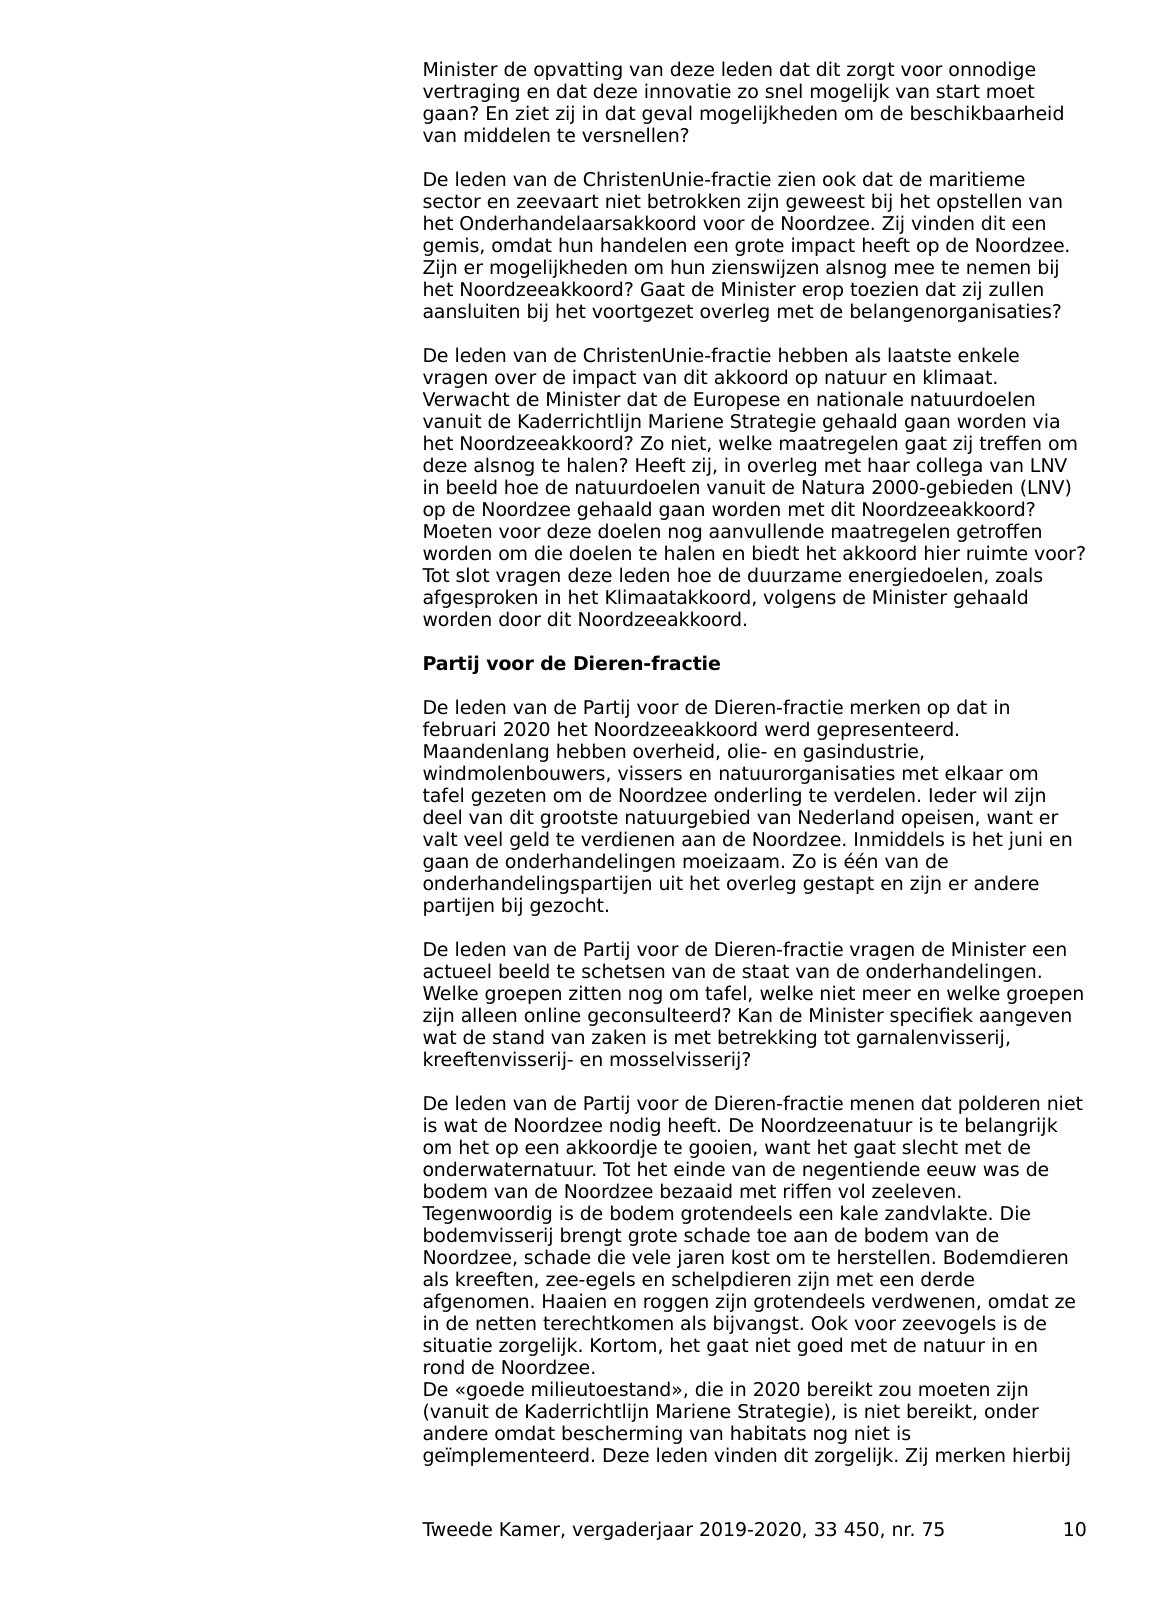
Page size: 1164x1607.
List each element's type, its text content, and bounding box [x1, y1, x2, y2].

text Minister de opvatting van deze leden dat dit zorgt voor onnodige vertraging en dat deze innovatie zo snel mogelijk van start moet gaan? En ziet zij in dat geval mogelijkheden om de beschikbaarheid van middelen te versnellen? [422, 59, 1087, 147]
text De leden van de ChristenUnie-fractie zien ook dat de maritieme sector en zeevaart niet betrokken zijn geweest bij het opstellen van het Onderhandelaarsakkoord voor de Noordzee. Zij vinden dit een gemis, omdat hun handelen een grote impact heeft op de Noordzee. Zijn er mogelijkheden om hun zienswijzen alsnog mee te nemen bij het Noordzeeakkoord? Gaat de Minister erop toezien dat zij zullen aansluiten bij het voortgezet overleg met de belangenorganisaties? [422, 169, 1087, 323]
subtitle Partij voor de Dieren-fractie [422, 653, 1087, 675]
text De leden van de ChristenUnie-fractie hebben als laatste enkele vragen over de impact van dit akkoord op natuur en klimaat. Verwacht de Minister dat de Europese en nationale natuurdoelen vanuit de Kaderrichtlijn Mariene Strategie gehaald gaan worden via het Noordzeeakkoord? Zo niet, welke maatregelen gaat zij treffen om deze alsnog te halen? Heeft zij, in overleg met haar collega van LNV in beeld hoe de natuurdoelen vanuit de Natura 2000-gebieden (LNV) op de Noordzee gehaald gaan worden met dit Noordzeeakkoord? Moeten voor deze doelen nog aanvullende maatregelen getroffen worden om die doelen te halen en biedt het akkoord hier ruimte voor? Tot slot vragen deze leden hoe de duurzame energiedoelen, zoals afgesproken in het Klimaatakkoord, volgens de Minister gehaald worden door dit Noordzeeakkoord. [422, 345, 1087, 631]
text De leden van de Partij voor de Dieren-fractie vragen de Minister een actueel beeld te schetsen van de staat van de onderhandelingen. Welke groepen zitten nog om tafel, welke niet meer en welke groepen zijn alleen online geconsulteerd? Kan de Minister specifiek aangeven wat de stand van zaken is met betrekking tot garnalenvisserij, kreeftenvisserij- en mosselvisserij? [422, 939, 1087, 1071]
text De leden van de Partij voor de Dieren-fractie merken op dat in februari 2020 het Noordzeeakkoord werd gepresenteerd. Maandenlang hebben overheid, olie- en gasindustrie, windmolenbouwers, vissers en natuurorganisaties met elkaar om tafel gezeten om de Noordzee onderling te verdelen. Ieder wil zijn deel van dit grootste natuurgebied van Nederland opeisen, want er valt veel geld te verdienen aan de Noordzee. Inmiddels is het juni en gaan de onderhandelingen moeizaam. Zo is één van de onderhandelingspartijen uit het overleg gestapt en zijn er andere partijen bij gezocht. [422, 697, 1087, 917]
text De «goede milieutoestand», die in 2020 bereikt zou moeten zijn (vanuit de Kaderrichtlijn Mariene Strategie), is niet bereikt, onder andere omdat bescherming van habitats nog niet is geïmplementeerd. Deze leden vinden dit zorgelijk. Zij merken hierbij [422, 1379, 1087, 1467]
text De leden van de Partij voor de Dieren-fractie menen dat polderen niet is wat de Noordzee nodig heeft. De Noordzeenatuur is te belangrijk om het op een akkoordje te gooien, want het gaat slecht met de onderwaternatuur. Tot het einde van de negentiende eeuw was de bodem van de Noordzee bezaaid met riffen vol zeeleven. Tegenwoordig is de bodem grotendeels een kale zandvlakte. Die bodemvisserij brengt grote schade toe aan de bodem van de Noordzee, schade die vele jaren kost om te herstellen. Bodemdieren als kreeften, zee-egels en schelpdieren zijn met een derde afgenomen. Haaien en roggen zijn grotendeels verdwenen, omdat ze in de netten terechtkomen als bijvangst. Ook voor zeevogels is de situatie zorgelijk. Kortom, het gaat niet goed met de natuur in en rond de Noordzee. [422, 1093, 1087, 1379]
